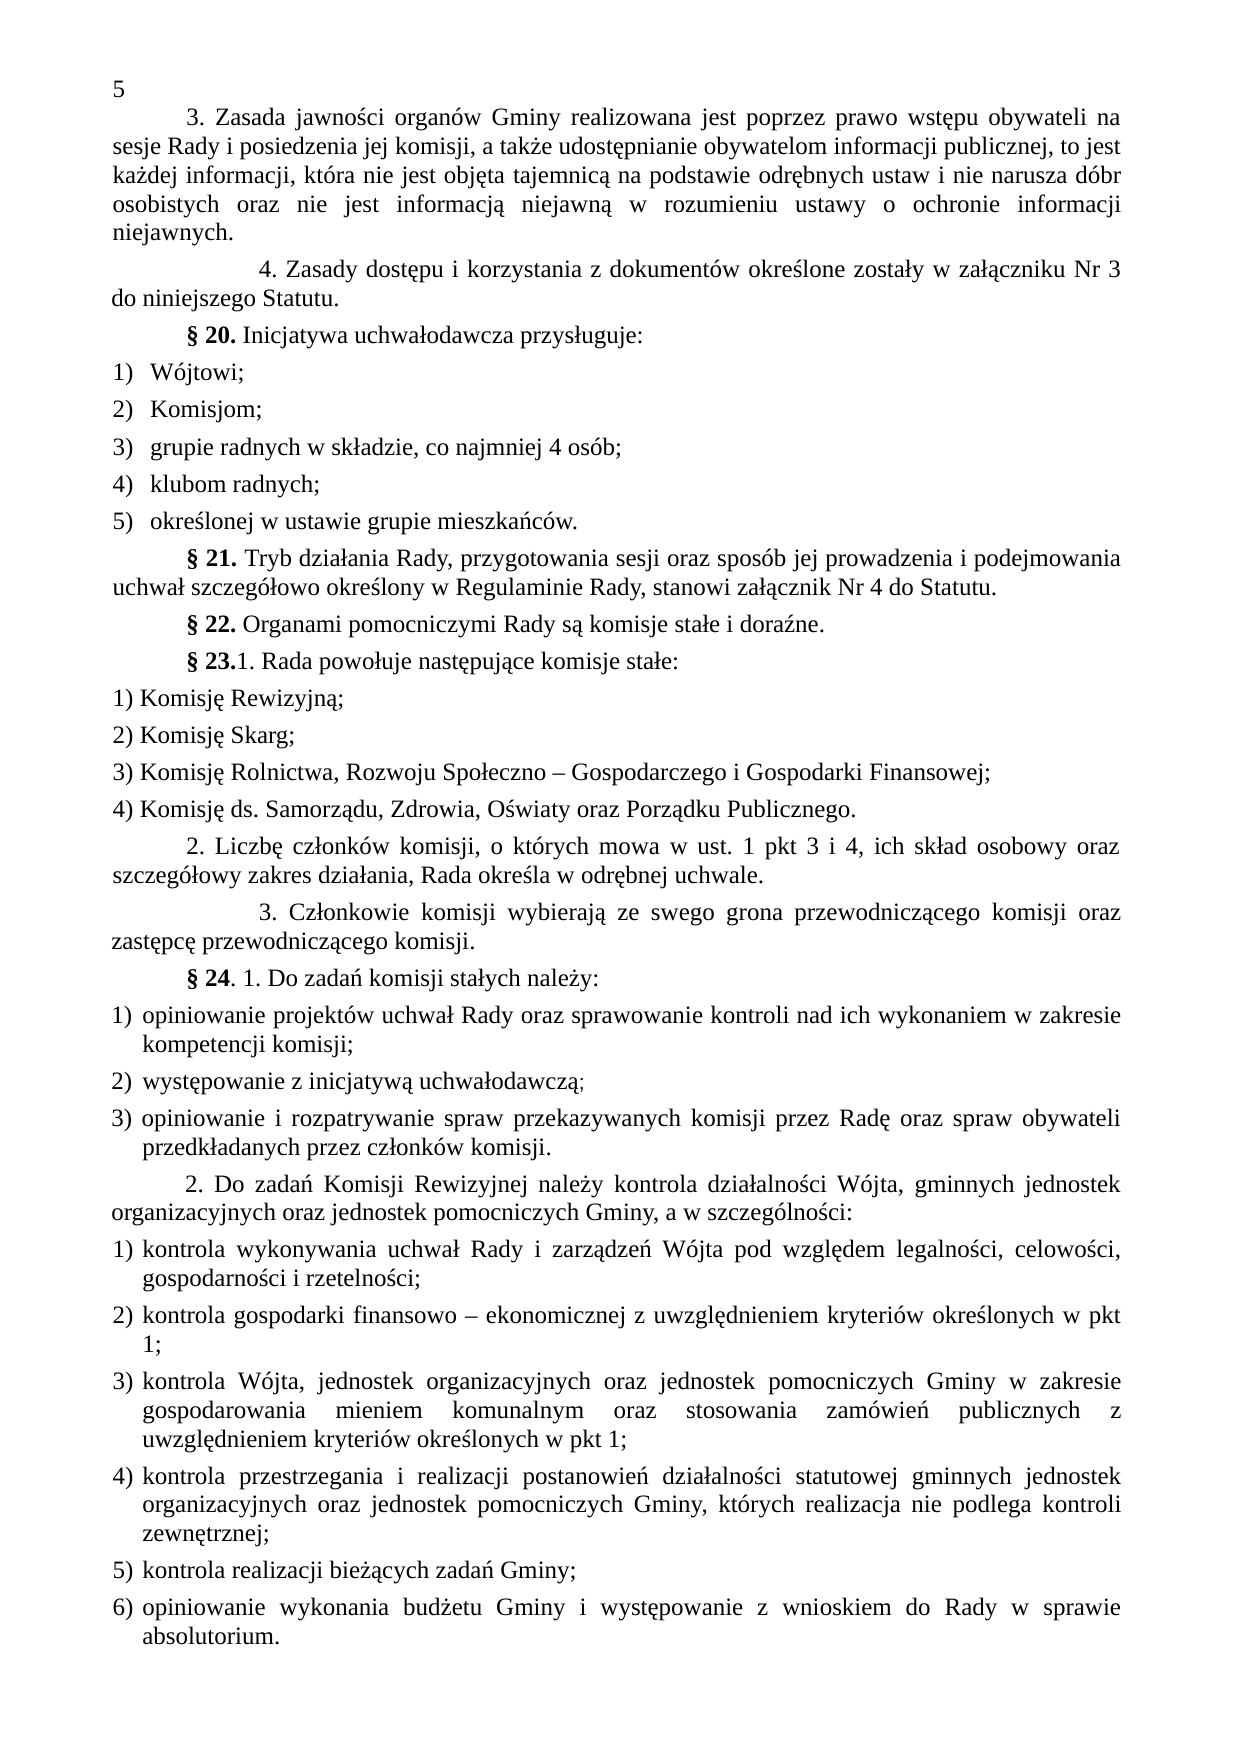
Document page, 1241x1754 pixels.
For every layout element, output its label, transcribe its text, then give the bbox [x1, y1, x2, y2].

text § 21. Tryb działania Rady, przygotowania sesji oraz sposób jej prowadzenia i podejmowania uchwał szczegółowo określony w Regulaminie Rady, stanowi załącznik Nr 4 do Statutu. [112, 543, 1122, 600]
text 2) Komisję Skarg; [112, 720, 1122, 749]
list kontrola Wójta, jednostek organizacyjnych oraz jednostek pomocniczych Gminy w zakresie gospodarowania mieniem komunalnym oraz stosowania zamówień publicznych z uwzględnieniem kryteriów określonych w pkt 1; [112, 1366, 1122, 1452]
list określonej w ustawie grupie mieszkańców. [112, 506, 1122, 534]
text 4) Komisję ds. Samorządu, Zdrowia, Oświaty oraz Porządku Publicznego. [112, 794, 1122, 823]
text 3. Zasada jawności organów Gminy realizowana jest poprzez prawo wstępu obywateli na sesje Rady i posiedzenia jej komisji, a także udostępnianie obywatelom informacji publicznej, to jest każdej informacji, która nie jest objęta tajemnicą na podstawie odrębnych ustaw i nie narusza dóbr osobistych oraz nie jest informacją niejawną w rozumieniu ustawy o ochronie informacji niejawnych. [112, 102, 1122, 246]
text § 20. Inicjatywa uchwałodawcza przysługuje: [112, 320, 1122, 349]
text 6) opiniowanie wykonania budżetu Gminy i występowanie z wnioskiem do Rady w sprawie absolutorium. [112, 1592, 1122, 1650]
text 2) występowanie z inicjatywą uchwałodawczą; [111, 1066, 1122, 1094]
text 4. Zasady dostępu i korzystania z dokumentów określone zostały w załączniku Nr 3 do niniejszego Statutu. [111, 254, 1122, 312]
text 3) opiniowanie i rozpatrywanie spraw przekazywanych komisji przez Radę oraz spraw obywateli przedkładanych przez członków komisji. [111, 1103, 1122, 1160]
text § 23.1. Rada powołuje następujące komisje stałe: [112, 646, 1122, 674]
list Wójtowi; [112, 357, 1122, 386]
list Komisjom; [112, 394, 1122, 423]
text 3) Komisję Rolnictwa, Rozwoju Społeczno – Gospodarczego i Gospodarki Finansowej; [112, 757, 1122, 786]
text 4) kontrola przestrzegania i realizacji postanowień działalności statutowej gminnych jednostek organizacyjnych oraz jednostek pomocniczych Gminy, których realizacja nie podlega kontroli zewnętrznej; [112, 1461, 1122, 1547]
text 1) kontrola wykonywania uchwał Rady i zarządzeń Wójta pod względem legalności, celowości, gospodarności i rzetelności; [112, 1234, 1122, 1292]
text 3. Członkowie komisji wybierają ze swego grona przewodniczącego komisji oraz zastępcę przewodniczącego komisji. [109, 897, 1122, 954]
text § 24. 1. Do zadań komisji stałych należy: [112, 963, 1122, 992]
list grupie radnych w składzie, co najmniej 4 osób; [112, 432, 1122, 460]
text 1) Komisję Rewizyjną; [112, 683, 1122, 712]
text 2. Do zadań Komisji Rewizyjnej należy kontrola działalności Wójta, gminnych jednostek organizacyjnych oraz jednostek pomocniczych Gminy, a w szczególności: [111, 1169, 1122, 1226]
text § 22. Organami pomocniczymi Rady są komisje stałe i doraźne. [112, 609, 1122, 637]
list klubom radnych; [112, 469, 1122, 497]
text 5) kontrola realizacji bieżących zadań Gminy; [112, 1555, 1122, 1584]
text 2. Liczbę członków komisji, o których mowa w ust. 1 pkt 3 i 4, ich skład osobowy oraz szczegółowy zakres działania, Rada określa w odrębnej uchwale. [112, 831, 1122, 889]
text 1) opiniowanie projektów uchwał Rady oraz sprawowanie kontroli nad ich wykonaniem w zakresie kompetencji komisji; [111, 1000, 1122, 1057]
list kontrola gospodarki finansowo – ekonomicznej z uwzględnieniem kryteriów określonych w pkt 1; [112, 1300, 1122, 1358]
